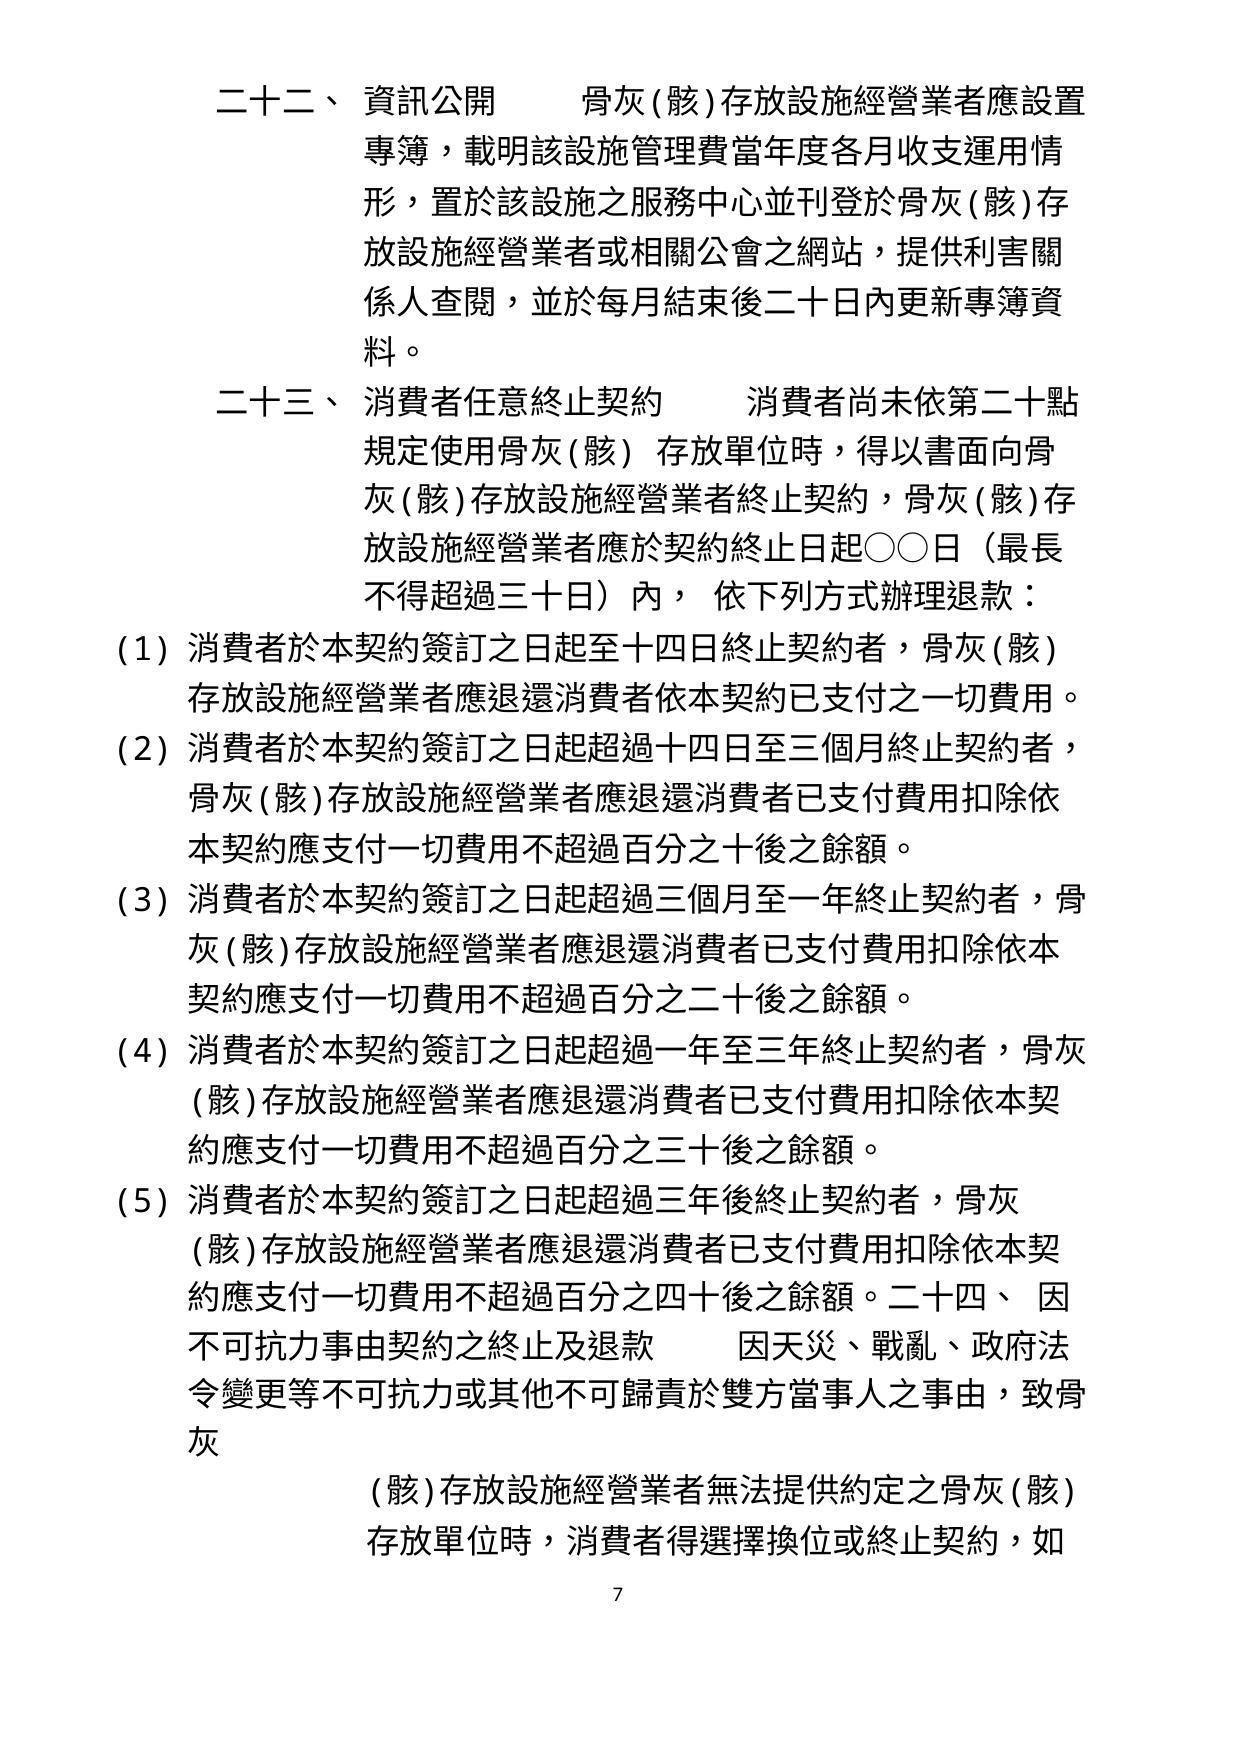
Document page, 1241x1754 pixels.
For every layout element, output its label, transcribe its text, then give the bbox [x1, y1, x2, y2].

list 消費者於本契約簽訂之日起超過三個月至一年終止契約者，骨灰(骸)存放設施經營業者應退還消費者已支付費用扣除依本契約應支付一切費用不超過百分之二十後之餘額。 [112, 873, 1088, 1021]
text (骸)存放設施經營業者無法提供約定之骨灰(骸) 存放單位時，消費者得選擇換位或終止契約，如 [366, 1464, 1088, 1563]
list 資訊公開 骨灰(骸)存放設施經營業者應設置專簿，載明該設施管理費當年度各月收支運用情形，置於該設施之服務中心並刊登於骨灰(骸)存放設施經營業者或相關公會之網站，提供利害關係人查閱，並於每月結束後二十日內更新專簿資料。 [215, 75, 1088, 374]
list 消費者於本契約簽訂之日起超過三年後終止契約者，骨灰(骸)存放設施經營業者應退還消費者已支付費用扣除依本契約應支付一切費用不超過百分之四十後之餘額。二十四、 因不可抗力事由契約之終止及退款 因天災、戰亂、政府法令變更等不可抗力或其他不可歸責於雙方當事人之事由，致骨灰 [112, 1174, 1088, 1464]
list 消費者於本契約簽訂之日起至十四日終止契約者，骨灰(骸)存放設施經營業者應退還消費者依本契約已支付之一切費用。 [112, 621, 1088, 720]
list 消費者於本契約簽訂之日起超過十四日至三個月終止契約者，骨灰(骸)存放設施經營業者應退還消費者已支付費用扣除依本契約應支付一切費用不超過百分之十後之餘額。 [112, 722, 1088, 871]
list 消費者任意終止契約 消費者尚未依第二十點規定使用骨灰(骸) 存放單位時，得以書面向骨灰(骸)存放設施經營業者終止契約，骨灰(骸)存放設施經營業者應於契約終止日起○○日（最長不得超過三十日）內， 依下列方式辦理退款： [215, 376, 1088, 618]
list 消費者於本契約簽訂之日起超過一年至三年終止契約者，骨灰(骸)存放設施經營業者應退還消費者已支付費用扣除依本契約應支付一切費用不超過百分之三十後之餘額。 [112, 1023, 1088, 1172]
